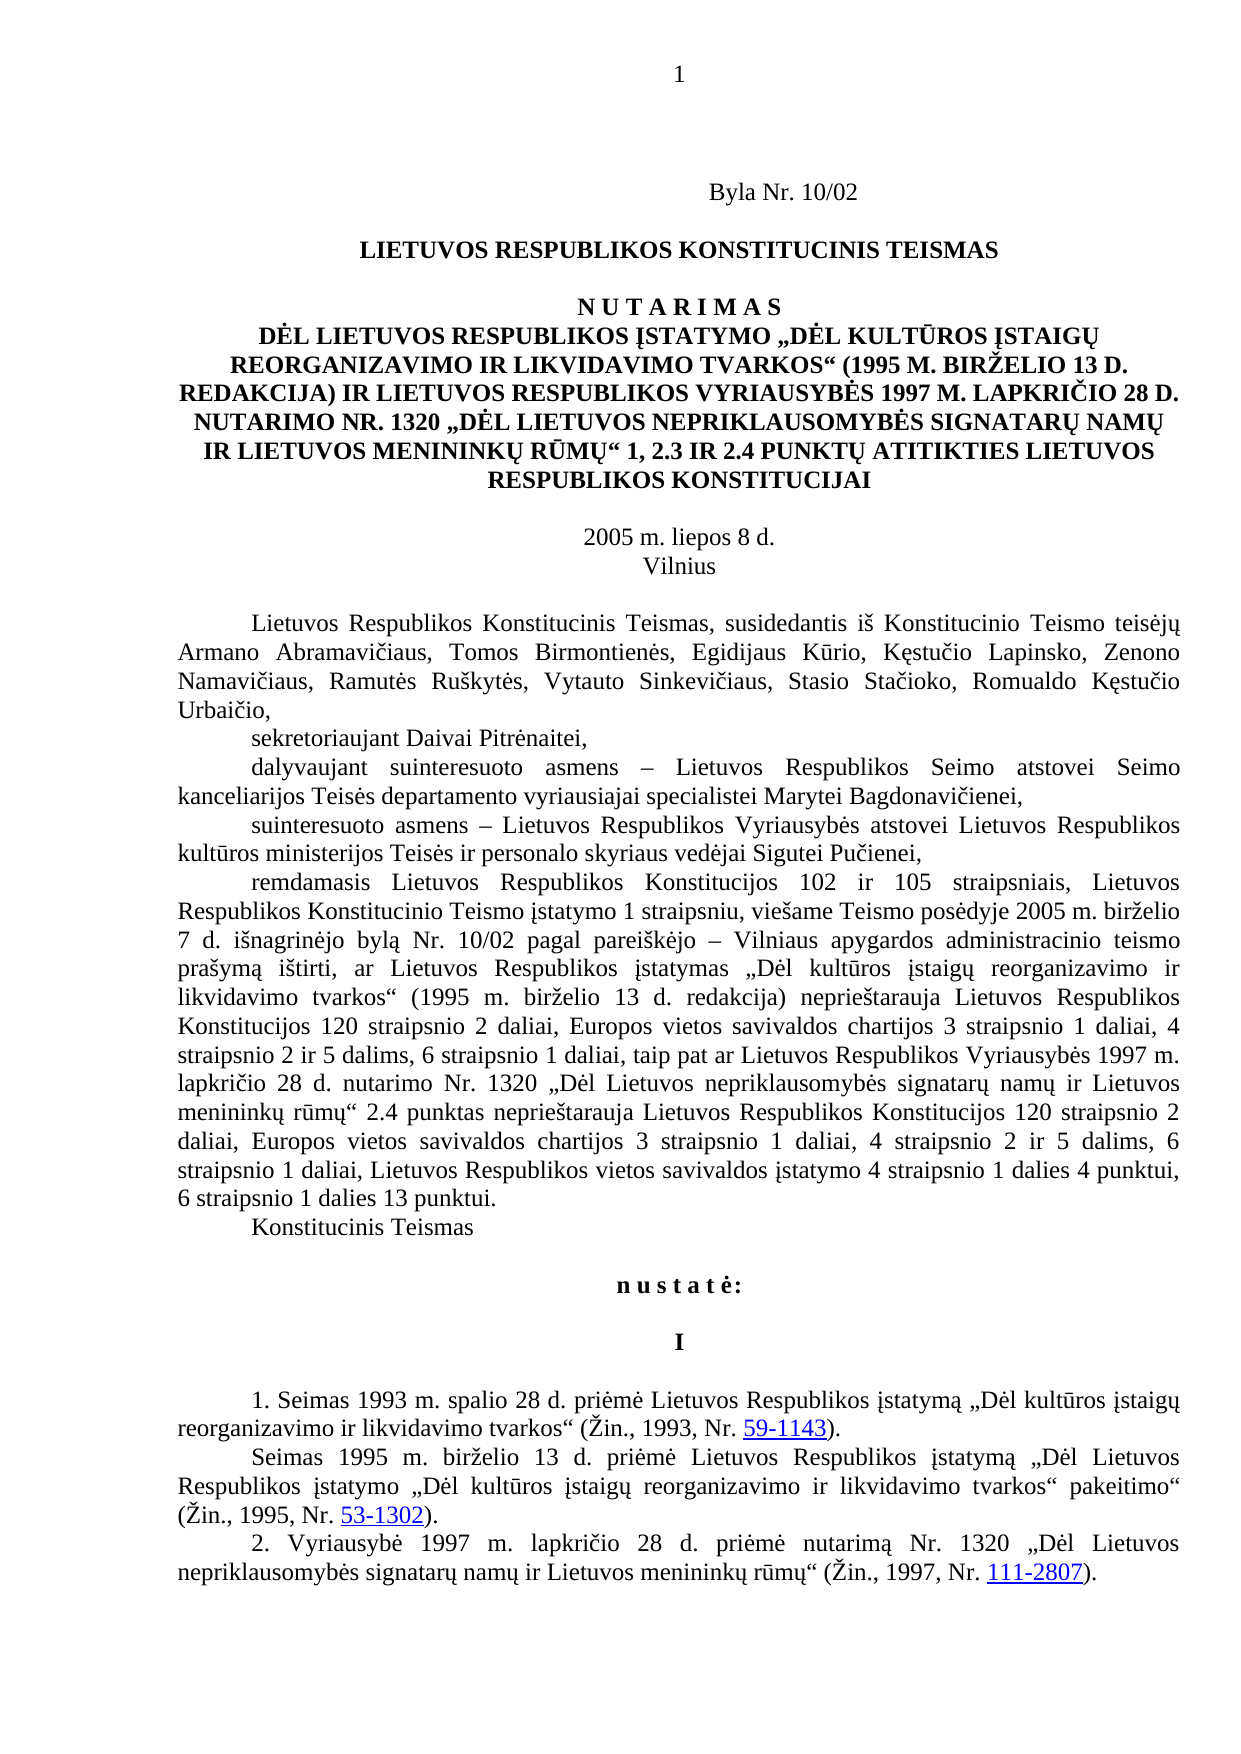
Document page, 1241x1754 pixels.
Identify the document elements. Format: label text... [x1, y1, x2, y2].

text Konstitucinis Teismas [177, 1212, 1181, 1241]
text Lietuvos Respublikos Konstitucinis Teismas, susidedantis iš Konstitucinio Teismo teisėjų Armano Abramavičiaus, Tomos Birmontienės, Egidijaus Kūrio, Kęstučio Lapinsko, Zenono Namavičiaus, Ramutės Ruškytės, Vytauto Sinkevičiaus, Stasio Stačioko, Romualdo Kęstučio Urbaičio, [177, 608, 1181, 723]
text dalyvaujant suinteresuoto asmens – Lietuvos Respublikos Seimo atstovei Seimo kanceliarijos Teisės departamento vyriausiajai specialistei Marytei Bagdonavičienei, [177, 752, 1181, 810]
text DĖL LIETUVOS RESPUBLIKOS ĮSTATYMO „DĖL KULTŪROS ĮSTAIGŲ REORGANIZAVIMO IR LIKVIDAVIMO TVARKOS“ (1995 M. BIRŽELIO 13 D. REDAKCIJA) IR LIETUVOS RESPUBLIKOS VYRIAUSYBĖS 1997 M. LAPKRIČIO 28 D. NUTARIMO NR. 1320 „DĖL LIETUVOS NEPRIKLAUSOMYBĖS SIGNATARŲ NAMŲ IR LIETUVOS MENININKŲ RŪMŲ“ 1, 2.3 IR 2.4 PUNKTŲ ATITIKTIES LIETUVOS RESPUBLIKOS KONSTITUCIJAI [177, 321, 1181, 493]
text 2005 m. liepos 8 d. [177, 522, 1181, 551]
text Seimas 1995 m. birželio 13 d. priėmė Lietuvos Respublikos įstatymą „Dėl Lietuvos Respublikos įstatymo „Dėl kultūros įstaigų reorganizavimo ir likvidavimo tvarkos“ pakeitimo“ (Žin., 1995, Nr. 53-1302). [177, 1442, 1181, 1528]
text nustatė: [177, 1270, 1181, 1298]
text N U T A R I M A S [177, 292, 1181, 321]
text LIETUVOS RESPUBLIKOS KONSTITUCINIS TEISMAS [177, 235, 1181, 263]
text sekretoriaujant Daivai Pitrėnaitei, [177, 723, 1181, 752]
text remdamasis Lietuvos Respublikos Konstitucijos 102 ir 105 straipsniais, Lietuvos Respublikos Konstitucinio Teismo įstatymo 1 straipsniu, viešame Teismo posėdyje 2005 m. birželio 7 d. išnagrinėjo bylą Nr. 10/02 pagal pareiškėjo – Vilniaus apygardos administracinio teismo prašymą ištirti, ar Lietuvos Respublikos įstatymas „Dėl kultūros įstaigų reorganizavimo ir likvidavimo tvarkos“ (1995 m. birželio 13 d. redakcija) neprieštarauja Lietuvos Respublikos Konstitucijos 120 straipsnio 2 daliai, Europos vietos savivaldos chartijos 3 straipsnio 1 daliai, 4 straipsnio 2 ir 5 dalims, 6 straipsnio 1 daliai, taip pat ar Lietuvos Respublikos Vyriausybės 1997 m. lapkričio 28 d. nutarimo Nr. 1320 „Dėl Lietuvos nepriklausomybės signatarų namų ir Lietuvos menininkų rūmų“ 2.4 punktas neprieštarauja Lietuvos Respublikos Konstitucijos 120 straipsnio 2 daliai, Europos vietos savivaldos chartijos 3 straipsnio 1 daliai, 4 straipsnio 2 ir 5 dalims, 6 straipsnio 1 daliai, Lietuvos Respublikos vietos savivaldos įstatymo 4 straipsnio 1 dalies 4 punktui, 6 straipsnio 1 dalies 13 punktui. [177, 867, 1181, 1212]
text Byla Nr. 10/02 [177, 177, 1181, 206]
text 1. Seimas 1993 m. spalio 28 d. priėmė Lietuvos Respublikos įstatymą „Dėl kultūros įstaigų reorganizavimo ir likvidavimo tvarkos“ (Žin., 1993, Nr. 59-1143). [177, 1385, 1181, 1442]
text suinteresuoto asmens – Lietuvos Respublikos Vyriausybės atstovei Lietuvos Respublikos kultūros ministerijos Teisės ir personalo skyriaus vedėjai Sigutei Pučienei, [177, 810, 1181, 867]
text I [177, 1327, 1181, 1356]
text 2. Vyriausybė 1997 m. lapkričio 28 d. priėmė nutarimą Nr. 1320 „Dėl Lietuvos nepriklausomybės signatarų namų ir Lietuvos menininkų rūmų“ (Žin., 1997, Nr. 111-2807). [177, 1528, 1181, 1586]
text Vilnius [177, 551, 1181, 580]
